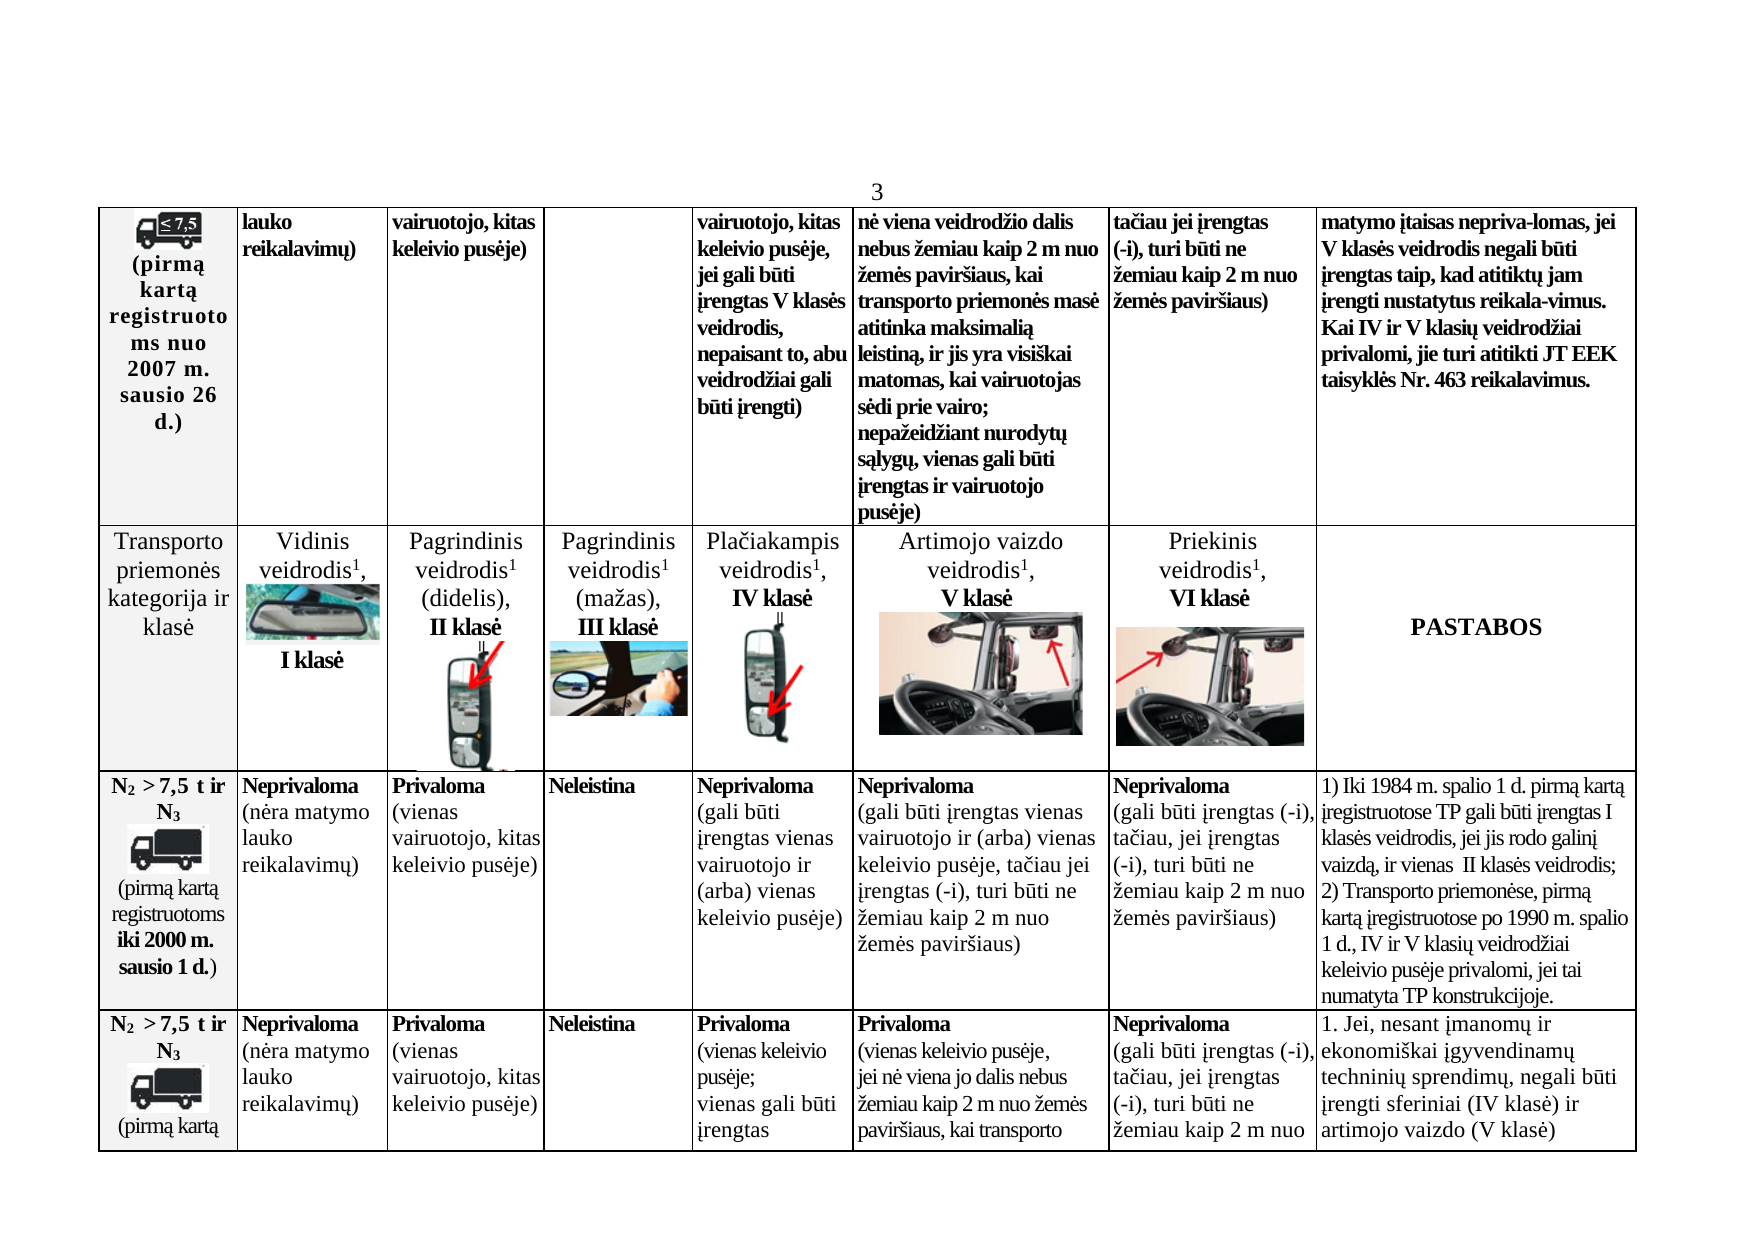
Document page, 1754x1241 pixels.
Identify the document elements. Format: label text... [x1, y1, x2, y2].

table_cell Privaloma (vienas vairuotojo, kitas keleivio pusėje) [388, 772, 543, 1009]
table_cell [545, 208, 692, 524]
table_cell N2 > 7,5 t ir N3 (pirmą kartą [100, 1011, 237, 1150]
table_cell [1637, 525, 1655, 770]
table_cell Privaloma (vienas keleivio pusėje; vienas gali būti įrengtas [693, 1011, 852, 1150]
table_cell vairuotojo, kitas keleivio pusėje) [388, 208, 543, 524]
table_cell [1637, 770, 1655, 1009]
table_cell Neprivaloma (gali būti įrengtas vienas vairuotojo ir (arba) vienas keleivio pusėje, tačiau jei įrengtas (-i), turi būti ne žemiau kaip 2 m nuo žemės paviršiaus) [854, 772, 1108, 1009]
table_cell 1) Iki 1984 m. spalio 1 d. pirmą kartą įregistruotose TP gali būti įrengtas I klasės veidrodis, jei jis rodo galinį vaizdą, ir vienas II klasės veidrodis; 2) Transporto priemonėse, pirmą kartą įregistruotose po 1990 m. spalio 1 d., IV ir V klasių veidrodžiai keleivio pusėje privalomi, jei tai numatyta TP konstrukcijoje. [1317, 772, 1635, 1009]
table_cell Neprivaloma (nėra matymo lauko reikalavimų) [238, 772, 387, 1009]
table_cell Neprivaloma (nėra matymo lauko reikalavimų) [238, 1011, 387, 1150]
table_cell nė viena veidrodžio dalis nebus žemiau kaip 2 m nuo žemės paviršiaus, kai transporto priemonės masė atitinka maksimalią leistiną, ir jis yra visiškai matomas, kai vairuotojas sėdi prie vairo; nepažeidžiant nurodytų sąlygų, vienas gali būti įrengtas ir vairuotojo pusėje) [854, 208, 1108, 524]
table_cell Vidinis veidrodis1, I klasė [238, 526, 387, 770]
table_cell Transporto priemonės kategorija ir klasė [100, 526, 237, 770]
table_cell tačiau jei įrengtas (-i), turi būti ne žemiau kaip 2 m nuo žemės paviršiaus) [1110, 208, 1316, 524]
table_cell 1. Jei, nesant įmanomų ir ekonomiškai įgyvendinamų techninių sprendimų, negali būti įrengti sferiniai (IV klasė) ir artimojo vaizdo (V klasė) [1317, 1011, 1635, 1150]
table_cell Artimojo vaizdo veidrodis1, V klasė [854, 526, 1108, 770]
table_cell lauko reikalavimų) [238, 208, 387, 524]
table_cell PASTABOS [1317, 526, 1635, 770]
table_cell Neleistina [545, 772, 692, 1009]
table_cell Neprivaloma (gali būti įrengtas (-i), tačiau, jei įrengtas (-i), turi būti ne žemiau kaip 2 m nuo [1110, 1011, 1316, 1150]
table_cell N2 > 7,5 t ir N3 (pirmą kartą registruotoms iki 2000 m. sausio 1 d.) [100, 772, 237, 1009]
table_cell Pagrindinis veidrodis1 (didelis), II klasė [388, 526, 543, 770]
table_cell Neleistina [545, 1011, 692, 1150]
table_cell matymo įtaisas nepriva-lomas, jei V klasės veidrodis negali būti įrengtas taip, kad atitiktų jam įrengti nustatytus reikala-vimus. Kai IV ir V klasių veidrodžiai privalomi, jie turi atitikti JT EEK taisyklės Nr. 463 reikalavimus. [1317, 208, 1635, 524]
table_cell [1637, 207, 1655, 524]
table_cell Neprivaloma (gali būti įrengtas vienas vairuotojo ir (arba) vienas keleivio pusėje) [693, 772, 852, 1009]
table_cell Plačiakampis veidrodis1, IV klasė [693, 526, 852, 770]
table_cell [1637, 1009, 1655, 1150]
table_cell Pagrindinis veidrodis1 (mažas), III klasė [545, 526, 692, 770]
table_cell Privaloma (vienas keleivio pusėje, jei nė viena jo dalis nebus žemiau kaip 2 m nuo žemės paviršiaus, kai transporto [854, 1011, 1108, 1150]
table_cell Neprivaloma (gali būti įrengtas (-i), tačiau, jei įrengtas (-i), turi būti ne žemiau kaip 2 m nuo žemės paviršiaus) [1110, 772, 1316, 1009]
table_cell Privaloma (vienas vairuotojo, kitas keleivio pusėje) [388, 1011, 543, 1150]
table_cell vairuotojo, kitas keleivio pusėje, jei gali būti įrengtas V klasės veidrodis, nepaisant to, abu veidrodžiai gali būti įrengti) [693, 208, 852, 524]
table_cell (pirmą kartą registruotoms nuo 2007 m. sausio 26 d.) [100, 208, 237, 524]
table_cell Priekinis veidrodis1, VI klasė [1110, 526, 1316, 770]
